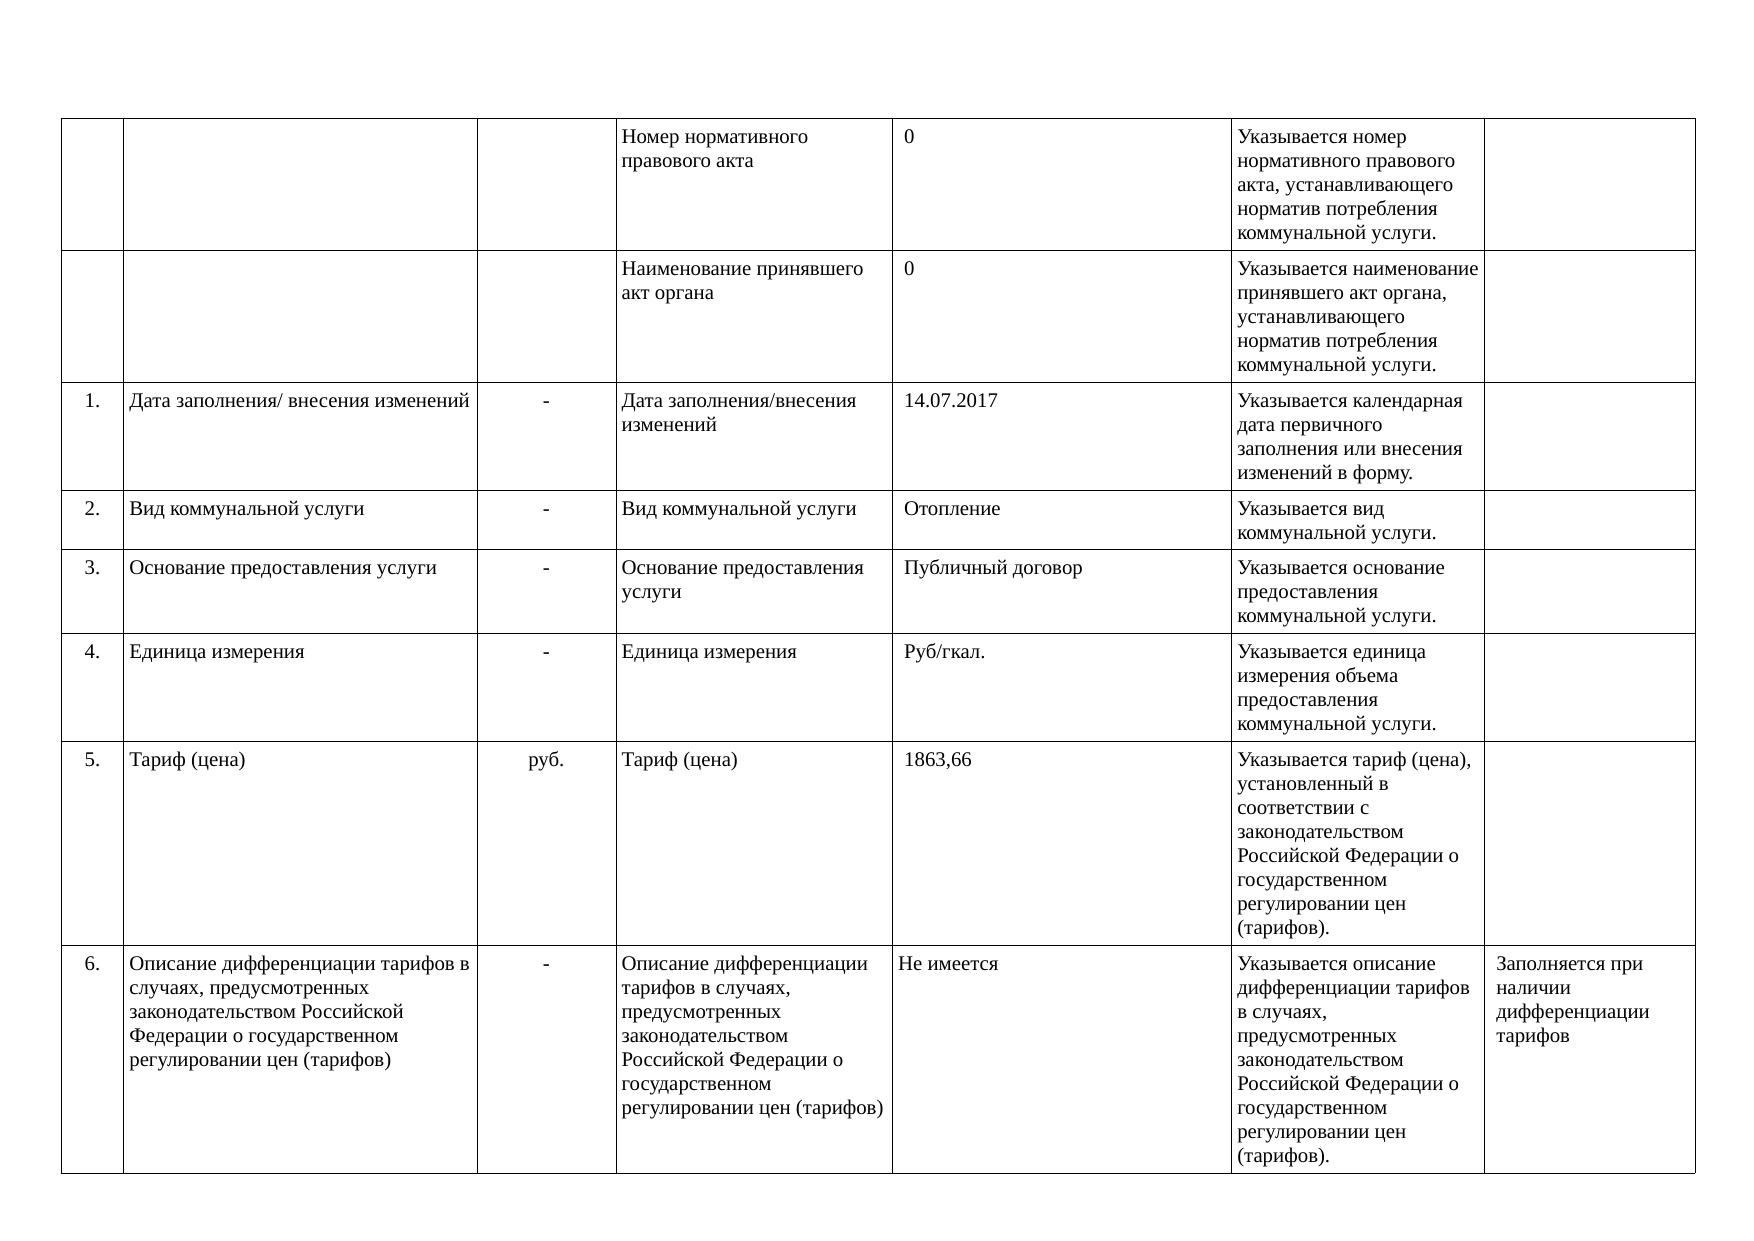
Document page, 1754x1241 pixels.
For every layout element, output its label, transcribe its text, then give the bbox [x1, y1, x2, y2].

table_cell Вид коммунальной услуги [617, 491, 892, 549]
table_cell 3. [62, 550, 123, 633]
table_cell Указывается вид коммунальной услуги. [1232, 491, 1484, 549]
table_cell Тариф (цена) [124, 742, 477, 945]
table_cell - [478, 634, 616, 741]
table_cell Тариф (цена) [617, 742, 892, 945]
table_cell [1485, 119, 1695, 250]
table_cell Указывается календарная дата первичного заполнения или внесения изменений в форму. [1232, 383, 1484, 490]
table_cell Указывается номер нормативного правового акта, устанавливающего норматив потребления коммунальной услуги. [1232, 119, 1484, 250]
table_cell Дата заполнения/внесения изменений [617, 383, 892, 490]
table_cell [124, 119, 477, 250]
table_cell Номер нормативного правового акта [617, 119, 892, 250]
table_cell [62, 251, 123, 382]
table_cell [1485, 634, 1695, 741]
table_cell [62, 119, 123, 250]
table_cell [1485, 491, 1695, 549]
table_cell Основание предоставления услуги [617, 550, 892, 633]
table_cell [1485, 550, 1695, 633]
table_cell Руб/гкал. [893, 634, 1231, 741]
table_cell Вид коммунальной услуги [124, 491, 477, 549]
table_cell [1485, 251, 1695, 382]
table_cell Дата заполнения/ внесения изменений [124, 383, 477, 490]
table_cell Не имеется [893, 946, 1231, 1173]
table_cell Единица измерения [124, 634, 477, 741]
table_cell Публичный договор [893, 550, 1231, 633]
table_cell Указывается основание предоставления коммунальной услуги. [1232, 550, 1484, 633]
table_cell Наименование принявшего акт органа [617, 251, 892, 382]
table_cell - [478, 946, 616, 1173]
table_cell Указывается тариф (цена), установленный в соответствии с законодательством Российской Федерации о государственном регулировании цен (тарифов). [1232, 742, 1484, 945]
table_cell Описание дифференциации тарифов в случаях, предусмотренных законодательством Российской Федерации о государственном регулировании цен (тарифов) [124, 946, 477, 1173]
table_cell 1. [62, 383, 123, 490]
table_cell Указывается наименование принявшего акт органа, устанавливающего норматив потребления коммунальной услуги. [1232, 251, 1484, 382]
table_cell [124, 251, 477, 382]
table_cell 6. [62, 946, 123, 1173]
table_cell - [478, 491, 616, 549]
table_cell 0 [893, 119, 1231, 250]
table_cell - [478, 550, 616, 633]
table_cell [1485, 742, 1695, 945]
table_cell Единица измерения [617, 634, 892, 741]
table_cell Указывается описание дифференциации тарифов в случаях, предусмотренных законодательством Российской Федерации о государственном регулировании цен (тарифов). [1232, 946, 1484, 1173]
table_cell Основание предоставления услуги [124, 550, 477, 633]
table_cell руб. [478, 742, 616, 945]
table_cell [478, 251, 616, 382]
table_cell 4. [62, 634, 123, 741]
table_cell 14.07.2017 [893, 383, 1231, 490]
table_cell [1485, 383, 1695, 490]
table_cell 5. [62, 742, 123, 945]
table_cell Отопление [893, 491, 1231, 549]
table_cell 2. [62, 491, 123, 549]
table_cell Заполняется при наличии дифференциации тарифов [1485, 946, 1695, 1173]
table_cell 1863,66 [893, 742, 1231, 945]
table_cell 0 [893, 251, 1231, 382]
table_cell Описание дифференциации тарифов в случаях, предусмотренных законодательством Российской Федерации о государственном регулировании цен (тарифов) [617, 946, 892, 1173]
table_cell - [478, 383, 616, 490]
table_cell Указывается единица измерения объема предоставления коммунальной услуги. [1232, 634, 1484, 741]
table_cell [478, 119, 616, 250]
